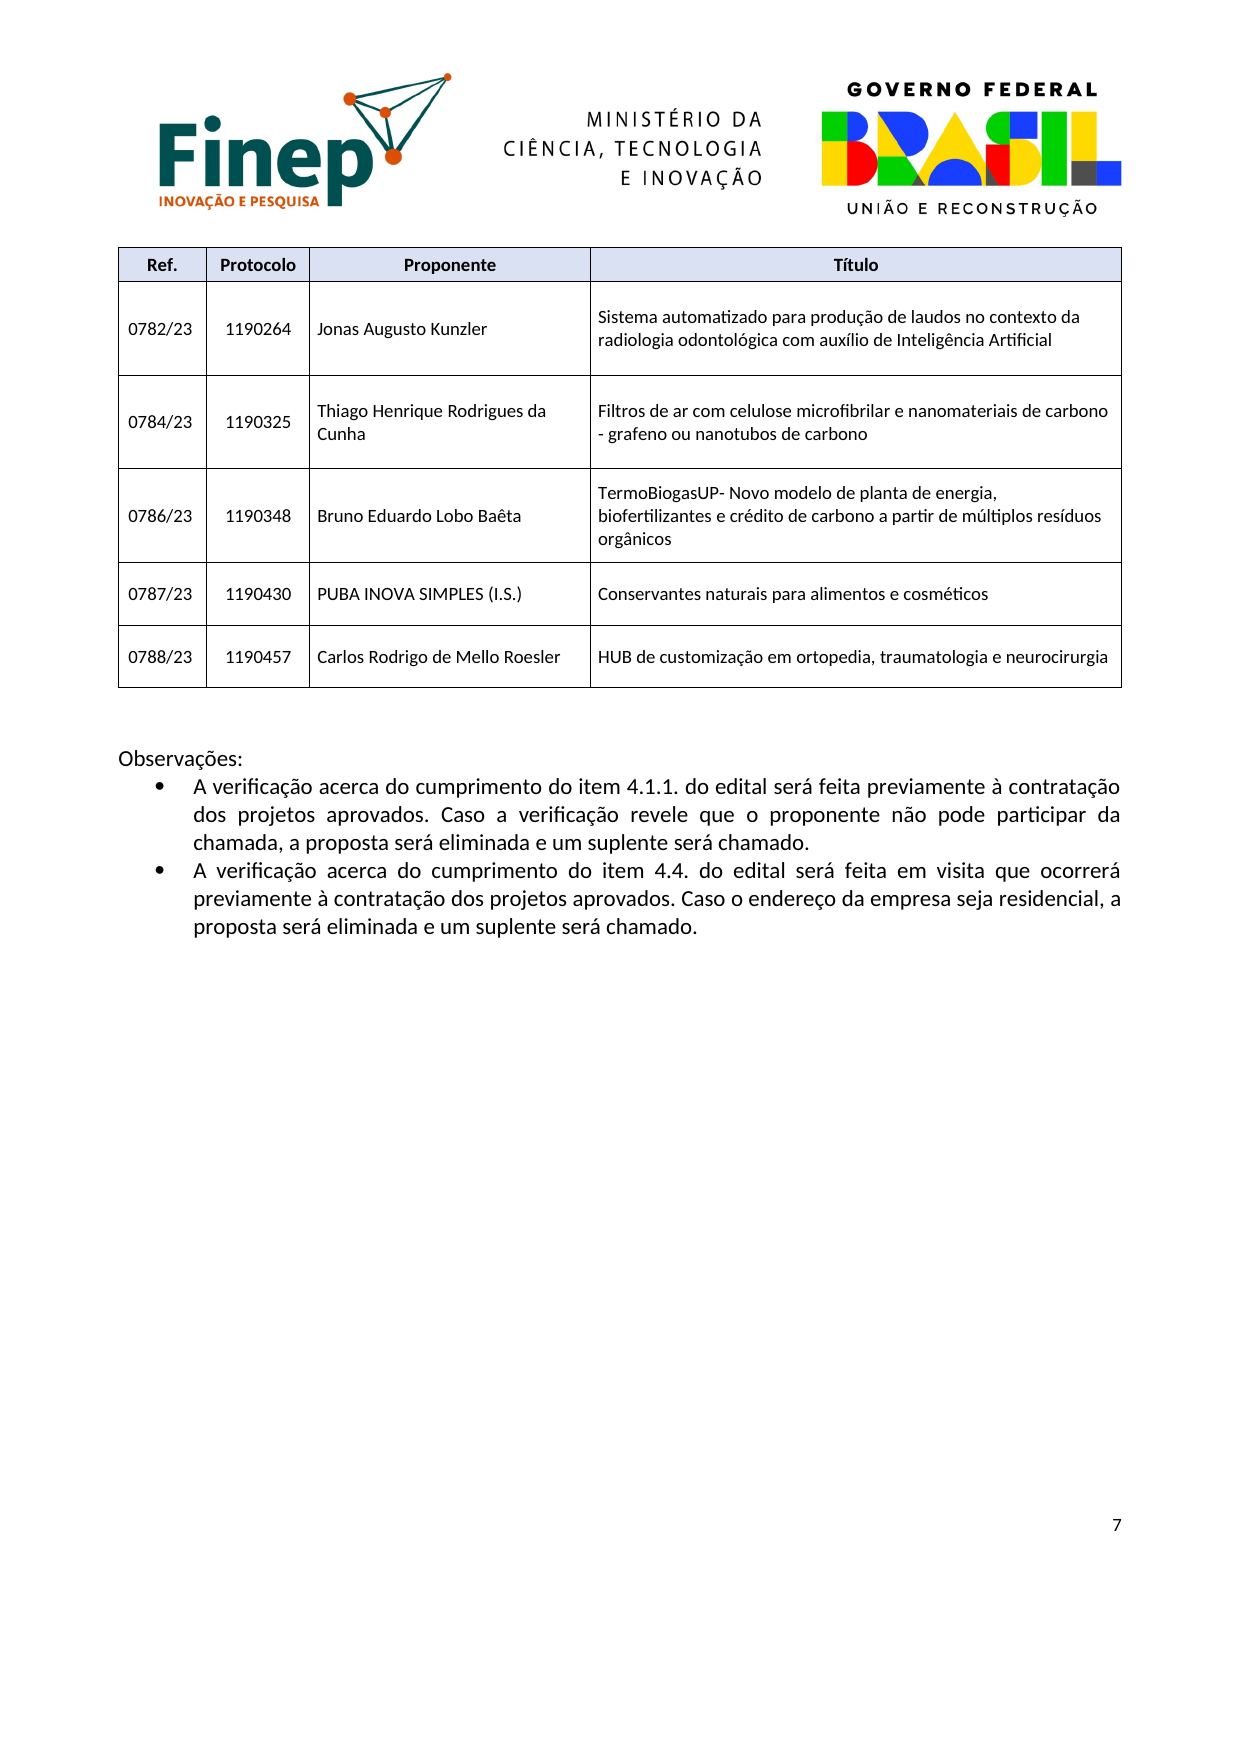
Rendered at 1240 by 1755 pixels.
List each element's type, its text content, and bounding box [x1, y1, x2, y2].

table_cell Carlos Rodrigo de Mello Roesler [310, 626, 590, 687]
list A verificação acerca do cumprimento do item 4.4. do edital será feita em visita que ocorrerá previamente à contratação dos projetos aprovados. Caso o endereço da empresa seja residencial, a proposta será eliminada e um suplente será chamado. [156, 856, 1121, 940]
table_cell PUBA INOVA SIMPLES (I.S.) [310, 563, 590, 624]
table_cell 1190430 [207, 563, 309, 624]
table_cell Sistema automatizado para produção de laudos no contexto da radiologia odontológica com auxílio de Inteligência Artificial [591, 282, 1121, 374]
table_cell Bruno Eduardo Lobo Baêta [310, 469, 590, 562]
table_cell Thiago Henrique Rodrigues da Cunha [310, 376, 590, 468]
table_cell 1190348 [207, 469, 309, 562]
table_cell Jonas Augusto Kunzler [310, 282, 590, 374]
table_header Ref. [119, 248, 206, 281]
table_cell TermoBiogasUP- Novo modelo de planta de energia, biofertilizantes e crédito de carbono a partir de múltiplos resíduos orgânicos [591, 469, 1121, 562]
text Observações: [118, 744, 1121, 772]
table_cell HUB de customização em ortopedia, traumatologia e neurocirurgia [591, 626, 1121, 687]
table_header Proponente [310, 248, 590, 281]
table_header Protocolo [207, 248, 309, 281]
table_cell 0784/23 [119, 376, 206, 468]
table_cell 0786/23 [119, 469, 206, 562]
list A verificação acerca do cumprimento do item 4.1.1. do edital será feita previamente à contratação dos projetos aprovados. Caso a verificação revele que o proponente não pode participar da chamada, a proposta será eliminada e um suplente será chamado. [156, 772, 1121, 856]
table_cell 0787/23 [119, 563, 206, 624]
table_header Título [591, 248, 1121, 281]
table_cell 1190325 [207, 376, 309, 468]
table_cell 1190264 [207, 282, 309, 374]
table_cell 1190457 [207, 626, 309, 687]
table_cell 0782/23 [119, 282, 206, 374]
table_cell 0788/23 [119, 626, 206, 687]
table_cell Conservantes naturais para alimentos e cosméticos [591, 563, 1121, 624]
table_cell Filtros de ar com celulose microfibrilar e nanomateriais de carbono - grafeno ou nanotubos de carbono [591, 376, 1121, 468]
